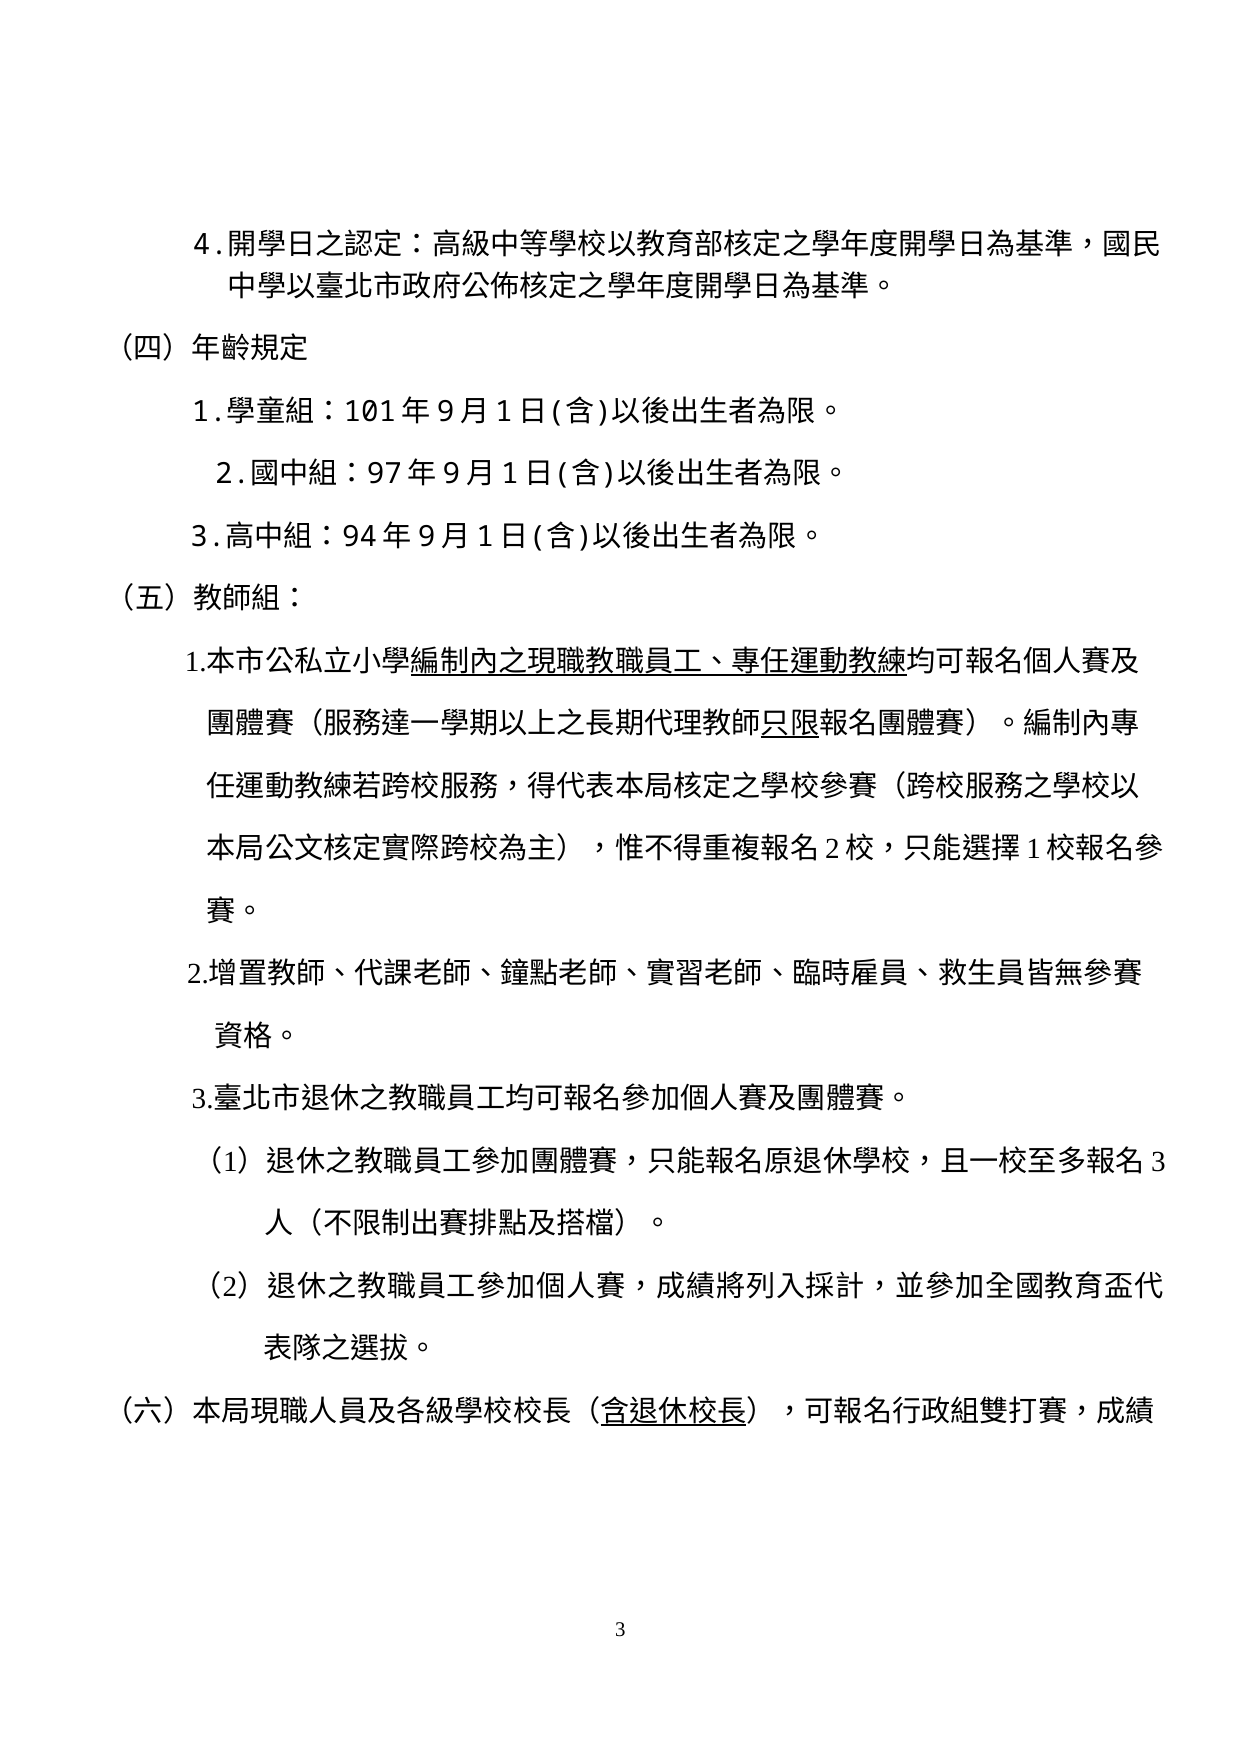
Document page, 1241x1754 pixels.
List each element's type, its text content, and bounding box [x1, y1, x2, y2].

text 賽。 [104, 867, 1165, 929]
text 1.學童組：101年9月1日(含)以後出生者為限。 [75, 367, 1165, 429]
text 資格。 [104, 992, 1165, 1054]
text 3.臺北市退休之教職員工均可報名參加個人賽及團體賽。 [162, 1054, 1165, 1117]
text （2）退休之教職員工參加個人賽，成績將列入採計，並參加全國教育盃代表隊之選拔。 [192, 1242, 1165, 1367]
text （四）年齡規定 [75, 304, 1165, 367]
text （六）本局現職人員及各級學校校長（含退休校長），可報名行政組雙打賽，成績 [104, 1367, 1165, 1429]
text 2.增置教師、代課老師、鐘點老師、實習老師、臨時雇員、救生員皆無參賽 [104, 929, 1165, 992]
text （1）退休之教職員工參加團體賽，只能報名原退休學校，且一校至多報名3人（不限制出賽排點及搭檔）。 [119, 1117, 1165, 1242]
text 任運動教練若跨校服務，得代表本局核定之學校參賽（跨校服務之學校以 [104, 742, 1165, 804]
text 2.國中組：97年9月1日(含)以後出生者為限。 [75, 429, 1165, 492]
text 本局公文核定實際跨校為主），惟不得重複報名2校，只能選擇1校報名參 [104, 804, 1165, 867]
text 中學以臺北市政府公佈核定之學年度開學日為基準。 [193, 263, 1165, 304]
text 團體賽（服務達一學期以上之長期代理教師只限報名團體賽）。編制內專 [104, 679, 1165, 742]
text （五）教師組： [106, 554, 1165, 617]
text 4.開學日之認定：高級中等學校以教育部核定之學年度開學日為基準，國民 [193, 221, 1165, 263]
text 3.高中組：94年9月1日(含)以後出生者為限。 [161, 492, 1165, 554]
text 1.本市公私立小學編制內之現職教職員工、專任運動教練均可報名個人賽及 [104, 617, 1165, 679]
